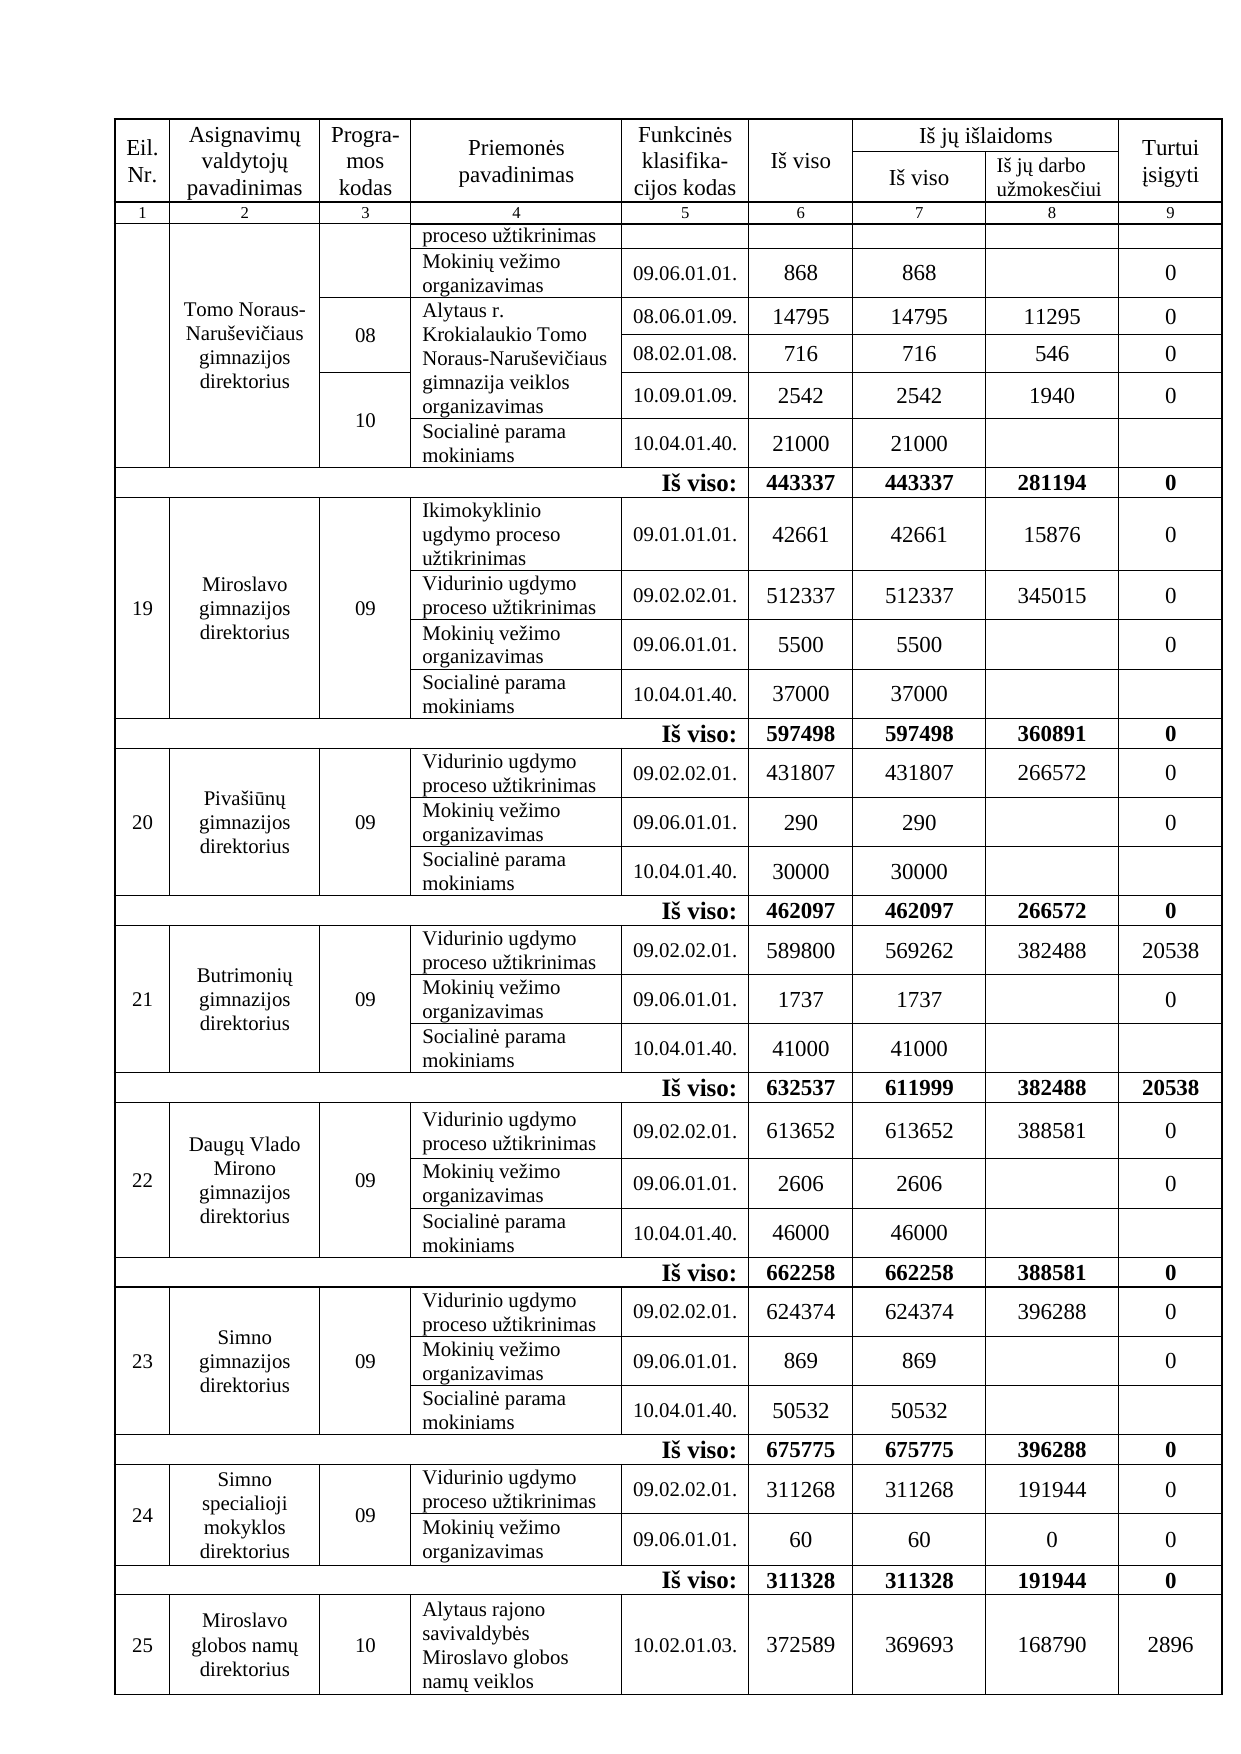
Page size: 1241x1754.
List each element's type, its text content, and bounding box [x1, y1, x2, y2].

table_cell [1119, 1209, 1221, 1257]
table_cell 8 [986, 203, 1118, 222]
table_cell Mokinių vežimo organizavimas [411, 249, 621, 297]
table_cell 868 [853, 249, 985, 297]
table_cell 10.04.01.40. [622, 1209, 748, 1257]
table_cell Iš viso: [116, 468, 748, 497]
table_cell 0 [1119, 1435, 1221, 1464]
table_cell 09.06.01.01. [622, 249, 748, 297]
table_cell 25 [116, 1595, 169, 1694]
table_cell 09.02.02.01. [622, 926, 748, 974]
table_cell 311328 [853, 1566, 985, 1594]
table_cell 569262 [853, 926, 985, 974]
table_cell 2 [170, 203, 319, 222]
table_cell [1119, 1024, 1221, 1072]
table_cell Ikimokyklinio ugdymo proceso užtikrinimas [411, 498, 621, 570]
table_cell 10.04.01.40. [622, 1386, 748, 1434]
table_cell Miroslavo gimnazijos direktorius [170, 498, 319, 718]
table_cell 191944 [986, 1566, 1118, 1594]
table_cell 3 [320, 203, 410, 222]
table_cell [986, 847, 1118, 895]
table_header Priemonės pavadinimas [411, 120, 621, 201]
table_cell proceso užtikrinimas [411, 225, 621, 247]
table_cell 443337 [853, 468, 985, 497]
table_header Eil. Nr. [116, 120, 169, 201]
table_cell 869 [749, 1337, 852, 1385]
table_cell 266572 [986, 896, 1118, 925]
table_cell 30000 [749, 847, 852, 895]
table_cell 382488 [986, 926, 1118, 974]
table_cell 30000 [853, 847, 985, 895]
table_cell Iš viso: [116, 1073, 748, 1102]
table_cell 60 [853, 1514, 985, 1564]
table_cell 396288 [986, 1288, 1118, 1336]
table_cell Mokinių vežimo organizavimas [411, 798, 621, 846]
table_cell 869 [853, 1337, 985, 1385]
table_cell 0 [1119, 1337, 1221, 1385]
table_cell Mokinių vežimo organizavimas [411, 620, 621, 668]
table_cell Simno gimnazijos direktorius [170, 1288, 319, 1434]
table_cell Vidurinio ugdymo proceso užtikrinimas [411, 749, 621, 797]
table_cell 37000 [749, 670, 852, 718]
table_cell 1940 [986, 373, 1118, 418]
table_cell 0 [1119, 975, 1221, 1023]
table_cell 396288 [986, 1435, 1118, 1464]
table_cell Alytaus r. Krokialaukio Tomo Noraus-Naruševičiaus gimnazija veiklos organizavimas [411, 298, 621, 418]
table_cell 345015 [986, 571, 1118, 619]
table_cell 716 [749, 335, 852, 372]
table_cell 0 [1119, 498, 1221, 570]
table_cell Mokinių vežimo organizavimas [411, 1159, 621, 1207]
table_cell 0 [1119, 1159, 1221, 1207]
table_cell Iš viso: [116, 1566, 748, 1594]
table_cell 716 [853, 335, 985, 372]
table_cell 09.06.01.01. [622, 1159, 748, 1207]
table_cell 191944 [986, 1465, 1118, 1513]
table_cell 09 [320, 749, 410, 895]
table_cell 0 [1119, 335, 1221, 372]
table_cell 09.06.01.01. [622, 620, 748, 668]
table_cell Iš viso: [116, 1258, 748, 1286]
table_cell Iš viso: [116, 719, 748, 747]
table_cell 09 [320, 926, 410, 1072]
table_cell 388581 [986, 1258, 1118, 1286]
table_cell Vidurinio ugdymo proceso užtikrinimas [411, 1288, 621, 1336]
table_cell [986, 975, 1118, 1023]
table_cell 0 [1119, 1258, 1221, 1286]
table_cell Socialinė parama mokiniams [411, 419, 621, 467]
table_cell 42661 [853, 498, 985, 570]
table_cell [986, 1386, 1118, 1434]
table_cell 09.01.01.01. [622, 498, 748, 570]
table_cell 50532 [749, 1386, 852, 1434]
table_cell 10.04.01.40. [622, 847, 748, 895]
table_cell 08 [320, 298, 410, 372]
table_cell Simno specialioji mokyklos direktorius [170, 1465, 319, 1564]
table_cell 0 [986, 1514, 1118, 1564]
table_cell 1 [116, 203, 169, 222]
table_cell 512337 [853, 571, 985, 619]
table_cell Iš viso: [116, 896, 748, 925]
table_cell 5 [622, 203, 748, 222]
table_cell 14795 [853, 298, 985, 334]
table_cell 0 [1119, 896, 1221, 925]
table_cell 431807 [749, 749, 852, 797]
table_cell 15876 [986, 498, 1118, 570]
table_cell 0 [1119, 571, 1221, 619]
table_cell 0 [1119, 298, 1221, 334]
table_cell 42661 [749, 498, 852, 570]
table_cell 266572 [986, 749, 1118, 797]
table_header Asignavimų valdytojų pavadinimas [170, 120, 319, 201]
table_cell 10.04.01.40. [622, 670, 748, 718]
table_cell 09.02.02.01. [622, 571, 748, 619]
table_cell 662258 [853, 1258, 985, 1286]
table_cell 22 [116, 1103, 169, 1257]
table_cell 281194 [986, 468, 1118, 497]
table_cell 0 [1119, 1288, 1221, 1336]
table_header Iš jų išlaidoms [853, 120, 1118, 151]
table_cell 09 [320, 1465, 410, 1564]
table_cell 382488 [986, 1073, 1118, 1102]
table_cell 6 [749, 203, 852, 222]
table_cell [116, 224, 169, 467]
table_cell Socialinė parama mokiniams [411, 847, 621, 895]
table_cell 23 [116, 1288, 169, 1434]
table_cell 372589 [749, 1595, 852, 1694]
table_cell 462097 [749, 896, 852, 925]
table_cell 09.02.02.01. [622, 1465, 748, 1513]
table_cell 5500 [749, 620, 852, 668]
table_cell 09.02.02.01. [622, 749, 748, 797]
table_cell 50532 [853, 1386, 985, 1434]
table_cell Daugų Vlado Mirono gimnazijos direktorius [170, 1103, 319, 1257]
table_cell 21000 [749, 419, 852, 467]
table_cell 2606 [749, 1159, 852, 1207]
table_cell [986, 249, 1118, 297]
table_cell 09.06.01.01. [622, 1337, 748, 1385]
table_cell 7 [853, 203, 985, 222]
table_cell 41000 [749, 1024, 852, 1072]
table_cell 1737 [749, 975, 852, 1023]
table_cell Iš viso: [116, 1435, 748, 1464]
table_cell Alytaus rajono savivaldybės Miroslavo globos namų veiklos [411, 1595, 621, 1694]
table_cell 1737 [853, 975, 985, 1023]
table_cell Mokinių vežimo organizavimas [411, 975, 621, 1023]
table_cell 512337 [749, 571, 852, 619]
table_cell 675775 [749, 1435, 852, 1464]
table_cell 0 [1119, 798, 1221, 846]
table_cell 290 [749, 798, 852, 846]
table_cell 2606 [853, 1159, 985, 1207]
table_cell 868 [749, 249, 852, 297]
table_cell 675775 [853, 1435, 985, 1464]
table_cell 11295 [986, 298, 1118, 334]
table_header Iš viso [749, 120, 852, 201]
table_cell 41000 [853, 1024, 985, 1072]
table_cell 20538 [1119, 926, 1221, 974]
table_cell Mokinių vežimo organizavimas [411, 1514, 621, 1564]
table_cell 08.02.01.08. [622, 335, 748, 372]
table_cell 10.02.01.03. [622, 1595, 748, 1694]
table_cell 0 [1119, 1514, 1221, 1564]
table_cell 10.09.01.09. [622, 373, 748, 418]
table_cell 37000 [853, 670, 985, 718]
table_cell 2542 [749, 373, 852, 418]
table_cell 662258 [749, 1258, 852, 1286]
table_cell 09.02.02.01. [622, 1288, 748, 1336]
table_cell Mokinių vežimo organizavimas [411, 1337, 621, 1385]
table_cell 21000 [853, 419, 985, 467]
table_cell 597498 [853, 719, 985, 747]
table_cell 613652 [749, 1103, 852, 1158]
table_cell Pivašiūnų gimnazijos direktorius [170, 749, 319, 895]
table_cell 632537 [749, 1073, 852, 1102]
table_cell Socialinė parama mokiniams [411, 1024, 621, 1072]
table_cell [622, 225, 748, 247]
table_cell 388581 [986, 1103, 1118, 1158]
table_cell 46000 [853, 1209, 985, 1257]
table_cell 2542 [853, 373, 985, 418]
table_cell [986, 1024, 1118, 1072]
table_cell Socialinė parama mokiniams [411, 1209, 621, 1257]
table_cell 20538 [1119, 1073, 1221, 1102]
table_cell 19 [116, 498, 169, 718]
table_cell 9 [1119, 203, 1221, 222]
table_cell 60 [749, 1514, 852, 1564]
table_cell [749, 225, 852, 247]
table_header Funkcinės klasifika-cijos kodas [622, 120, 748, 201]
table_cell 443337 [749, 468, 852, 497]
table_cell 09.02.02.01. [622, 1103, 748, 1158]
table_cell 09.06.01.01. [622, 798, 748, 846]
table_cell [986, 1337, 1118, 1385]
table_cell [986, 419, 1118, 467]
table_cell 597498 [749, 719, 852, 747]
table_cell 09 [320, 1288, 410, 1434]
table_cell Socialinė parama mokiniams [411, 1386, 621, 1434]
table_header Turtui įsigyti [1119, 120, 1221, 201]
table_cell 0 [1119, 620, 1221, 668]
table_cell Miroslavo globos namų direktorius [170, 1595, 319, 1694]
table_cell 24 [116, 1465, 169, 1564]
table_cell 360891 [986, 719, 1118, 747]
table_cell 10 [320, 1595, 410, 1694]
table_cell [986, 1159, 1118, 1207]
table_cell 290 [853, 798, 985, 846]
table_cell [1119, 847, 1221, 895]
table_header Progra-mos kodas [320, 120, 410, 201]
table_cell [986, 1209, 1118, 1257]
table_cell Iš jų darbo užmokesčiui [986, 152, 1118, 201]
table_cell 369693 [853, 1595, 985, 1694]
table_cell 4 [411, 203, 621, 222]
table_cell 168790 [986, 1595, 1118, 1694]
table_cell Vidurinio ugdymo proceso užtikrinimas [411, 926, 621, 974]
table_cell 10 [320, 373, 410, 467]
table_cell Iš viso [853, 152, 985, 201]
table_cell 2896 [1119, 1595, 1221, 1694]
table_cell 0 [1119, 1566, 1221, 1594]
table_cell [1119, 1386, 1221, 1434]
table_cell [986, 620, 1118, 668]
table_cell 0 [1119, 1103, 1221, 1158]
table_cell 462097 [853, 896, 985, 925]
table_cell 14795 [749, 298, 852, 334]
table_cell Butrimonių gimnazijos direktorius [170, 926, 319, 1072]
table_cell Socialinė parama mokiniams [411, 670, 621, 718]
table_cell 431807 [853, 749, 985, 797]
table_cell 311268 [853, 1465, 985, 1513]
table_cell [1119, 225, 1221, 247]
table_cell 10.04.01.40. [622, 1024, 748, 1072]
table_cell 09.06.01.01. [622, 975, 748, 1023]
table_cell [986, 225, 1118, 247]
table_cell 10.04.01.40. [622, 419, 748, 467]
table_cell 624374 [749, 1288, 852, 1336]
table_cell 0 [1119, 373, 1221, 418]
table_cell Tomo Noraus-Naruševičiaus gimnazijos direktorius [170, 224, 319, 467]
table_cell 0 [1119, 749, 1221, 797]
table_cell 08.06.01.09. [622, 298, 748, 334]
table_cell [986, 798, 1118, 846]
table_cell 311268 [749, 1465, 852, 1513]
table_cell 09 [320, 1103, 410, 1257]
table_cell [853, 225, 985, 247]
table_cell 613652 [853, 1103, 985, 1158]
table_cell 589800 [749, 926, 852, 974]
table_cell 09.06.01.01. [622, 1514, 748, 1564]
table_cell [320, 224, 410, 297]
table_cell 46000 [749, 1209, 852, 1257]
table_cell 20 [116, 749, 169, 895]
table_cell Vidurinio ugdymo proceso užtikrinimas [411, 1465, 621, 1513]
table_cell 0 [1119, 468, 1221, 497]
table_cell 0 [1119, 719, 1221, 747]
table_cell 09 [320, 498, 410, 718]
table_cell 546 [986, 335, 1118, 372]
table_cell Vidurinio ugdymo proceso užtikrinimas [411, 1103, 621, 1158]
table_cell Vidurinio ugdymo proceso užtikrinimas [411, 571, 621, 619]
table_cell 611999 [853, 1073, 985, 1102]
table_cell 21 [116, 926, 169, 1072]
table_cell [1119, 419, 1221, 467]
table_cell 311328 [749, 1566, 852, 1594]
table_cell 624374 [853, 1288, 985, 1336]
table_cell 0 [1119, 249, 1221, 297]
table_cell 0 [1119, 1465, 1221, 1513]
table_cell 5500 [853, 620, 985, 668]
table_cell [1119, 670, 1221, 718]
table_cell [986, 670, 1118, 718]
